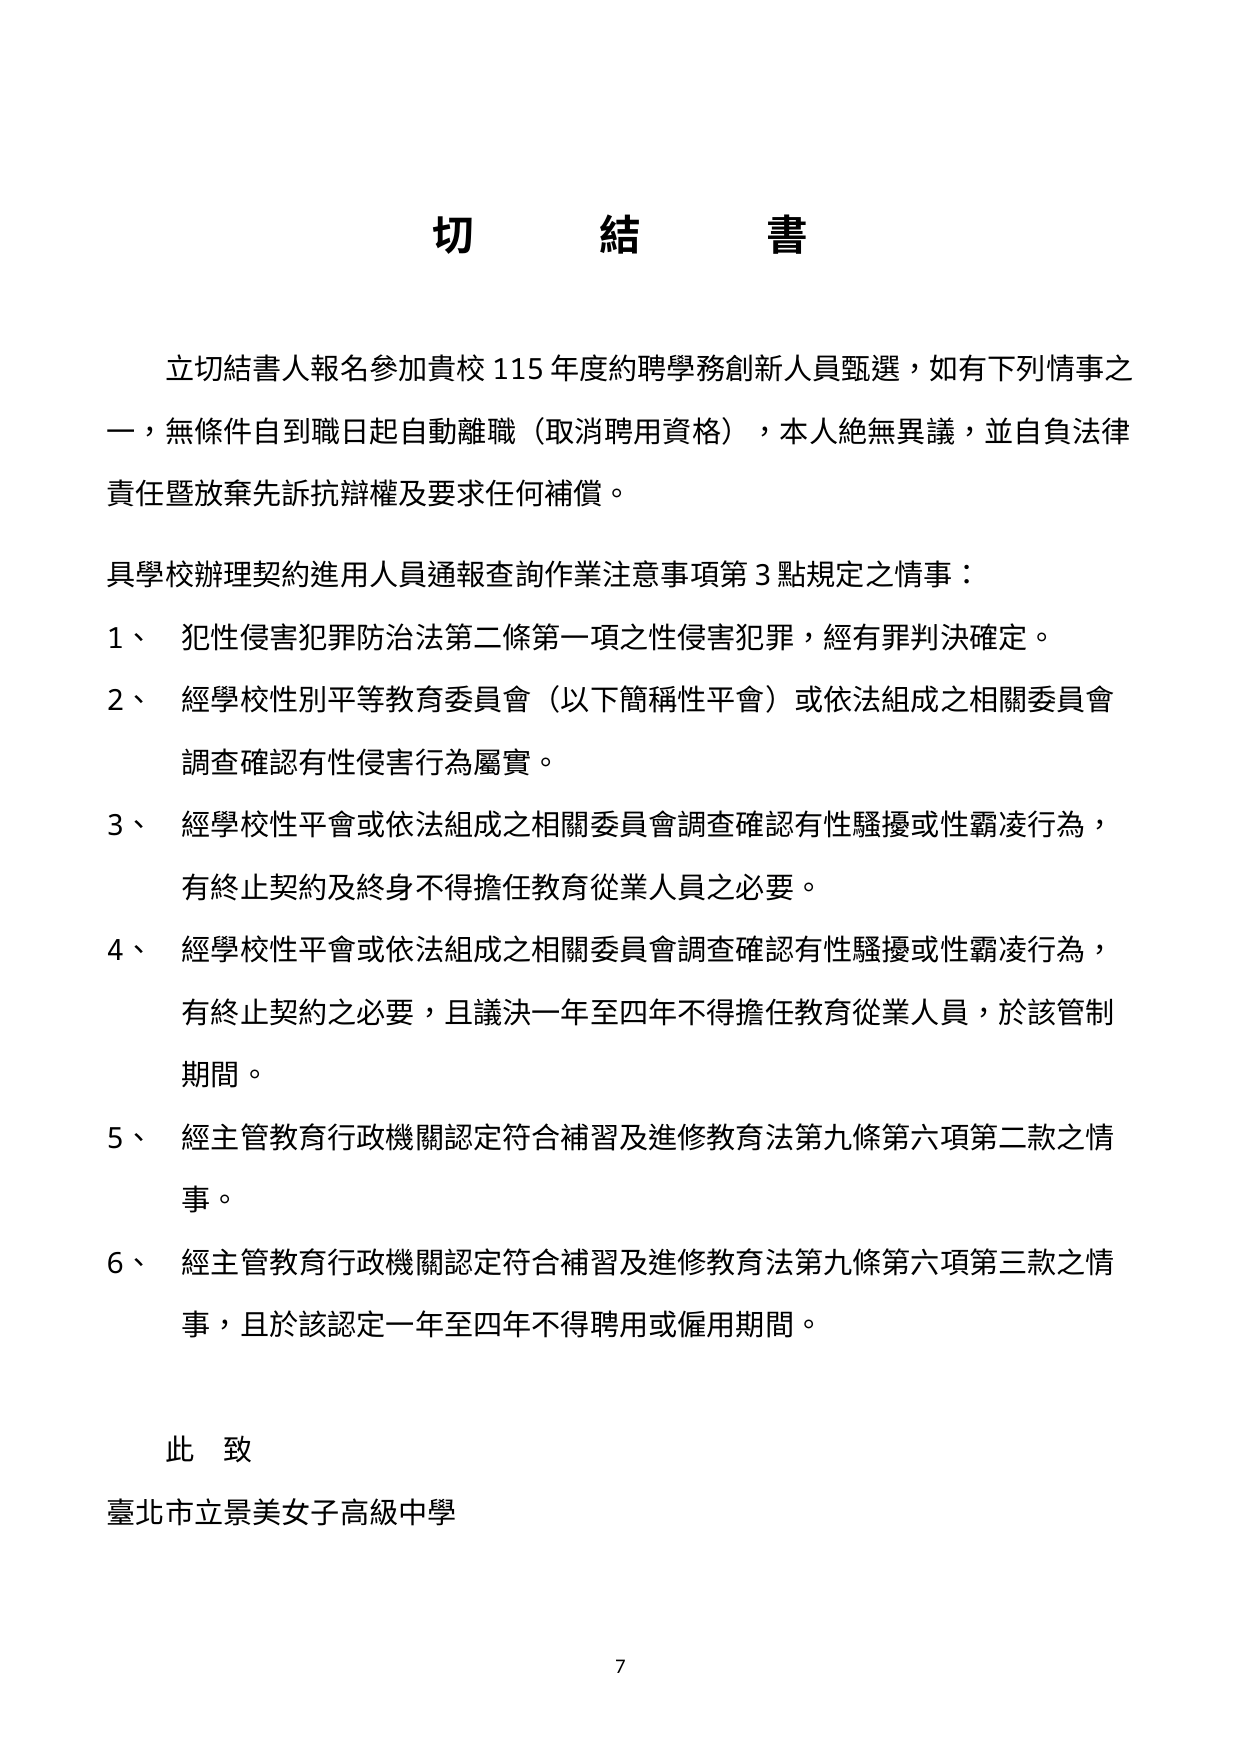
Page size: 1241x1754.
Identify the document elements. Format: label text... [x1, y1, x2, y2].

list 犯性侵害犯罪防治法第二條第一項之性侵害犯罪，經有罪判決確定。 [106, 594, 1134, 656]
text 具學校辦理契約進用人員通報查詢作業注意事項第3點規定之情事： [106, 531, 1134, 594]
list 經學校性平會或依法組成之相關委員會調查確認有性騷擾或性霸凌行為，有終止契約及終身不得擔任教育從業人員之必要。 [106, 781, 1134, 906]
list 經主管教育行政機關認定符合補習及進修教育法第九條第六項第三款之情事，且於該認定一年至四年不得聘用或僱用期間。 [106, 1219, 1134, 1344]
list 經主管教育行政機關認定符合補習及進修教育法第九條第六項第二款之情事。 [106, 1094, 1134, 1219]
list 經學校性平會或依法組成之相關委員會調查確認有性騷擾或性霸凌行為，有終止契約之必要，且議決一年至四年不得擔任教育從業人員，於該管制期間。 [106, 906, 1134, 1094]
list 經學校性別平等教育委員會（以下簡稱性平會）或依法組成之相關委員會調查確認有性侵害行為屬實。 [106, 656, 1134, 781]
text 立切結書人報名參加貴校115年度約聘學務創新人員甄選，如有下列情事之一，無條件自到職日起自動離職（取消聘用資格），本人絶無異議，並自負法律責任暨放棄先訴抗辯權及要求任何補償。 [106, 325, 1134, 513]
text 此 致 [106, 1406, 1134, 1469]
text 臺北市立景美女子高級中學 [106, 1469, 1134, 1531]
text 切 結 書 [106, 202, 1134, 263]
